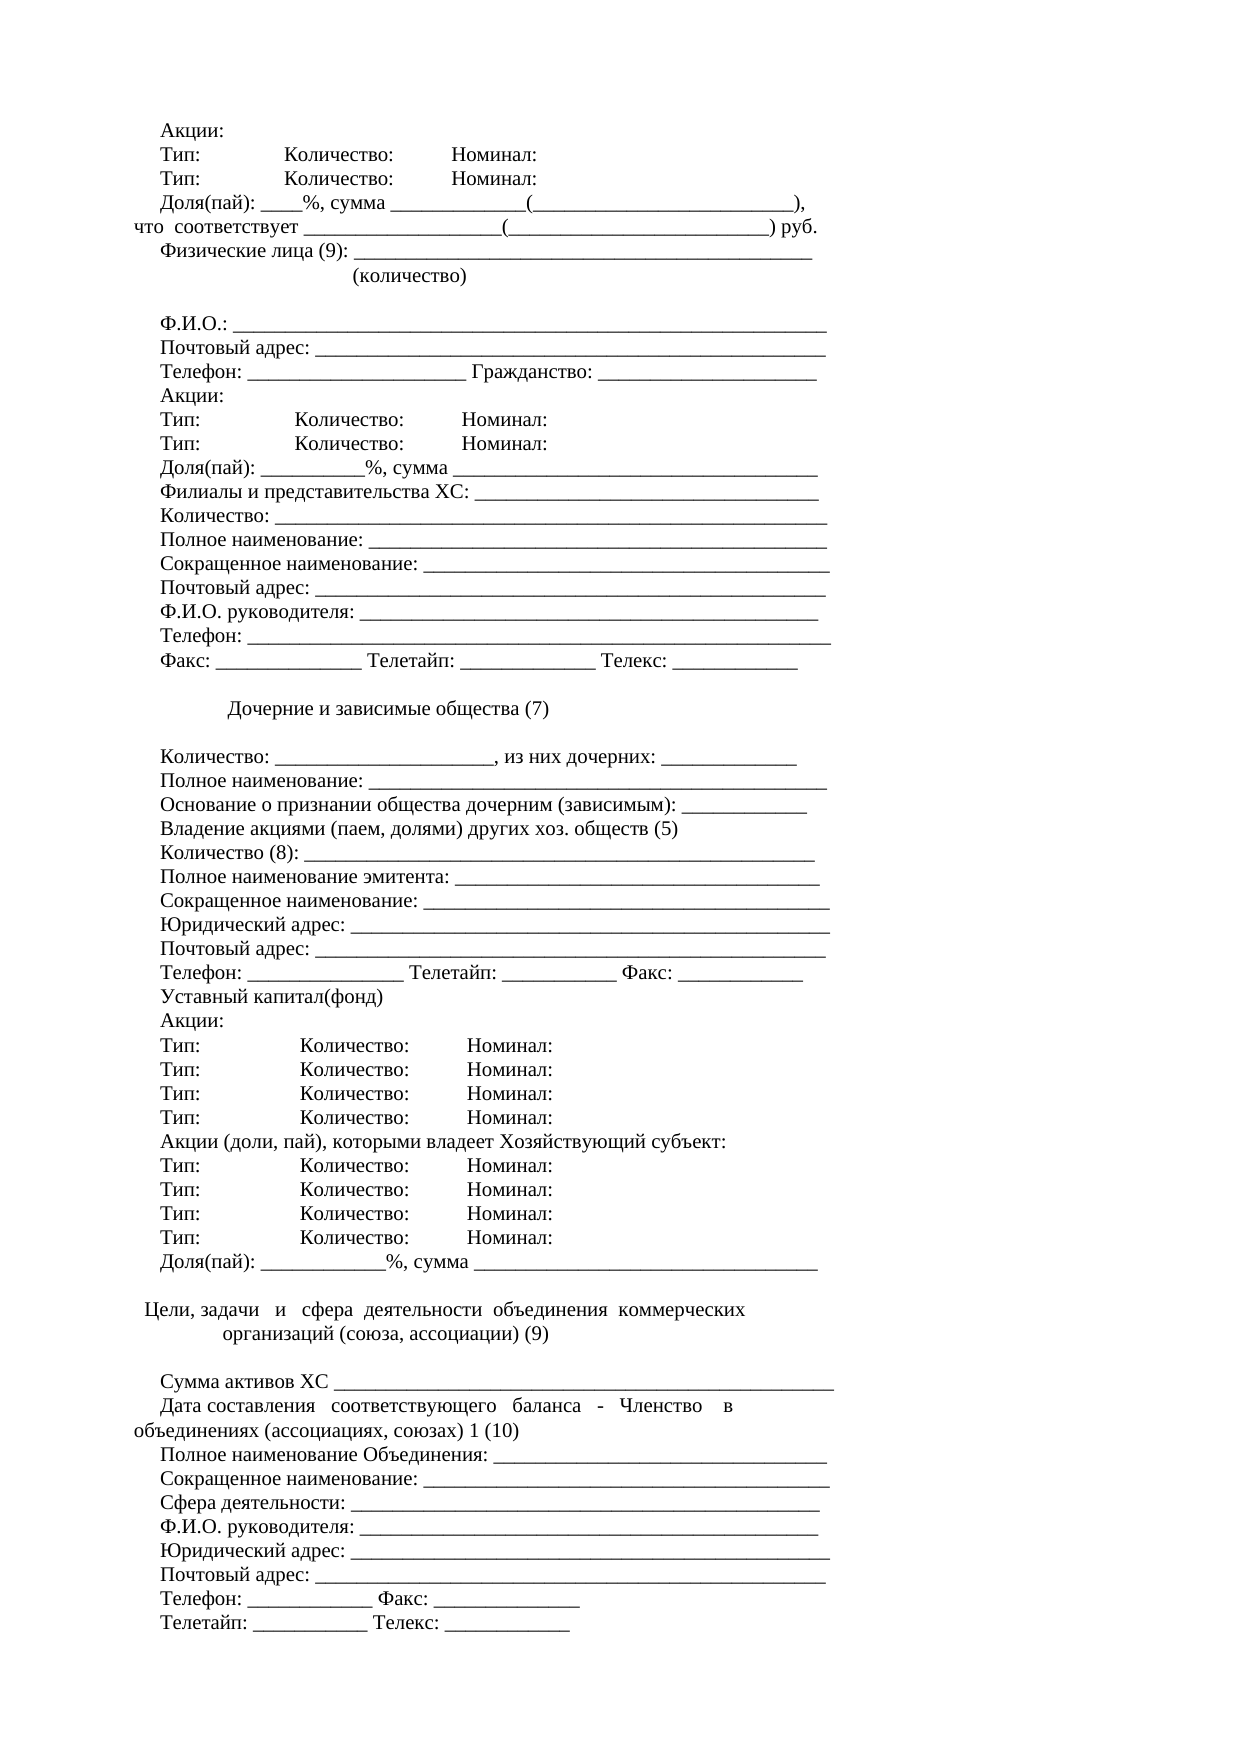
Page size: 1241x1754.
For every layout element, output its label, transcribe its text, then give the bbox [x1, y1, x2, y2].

text Телефон: ____________ Факс: ______________ [118, 1586, 1122, 1610]
text Тип: Количество: Номинал: [118, 431, 1122, 455]
text Тип: Количество: Номинал: [118, 1057, 1122, 1081]
text Сфера деятельности: _____________________________________________ [118, 1490, 1122, 1514]
text Акции: [118, 1008, 1122, 1032]
text Сокращенное наименование: _______________________________________ [118, 551, 1122, 575]
text Филиалы и представительства ХС: _________________________________ [118, 479, 1122, 503]
text Количество: _____________________, из них дочерних: _____________ [118, 744, 1122, 768]
text Почтовый адрес: _________________________________________________ [118, 575, 1122, 599]
text Полное наименование эмитента: ___________________________________ [118, 864, 1122, 888]
text Основание о признании общества дочерним (зависимым): ____________ [118, 792, 1122, 816]
text Доля(пай): __________%, сумма ___________________________________ [118, 455, 1122, 479]
text Доля(пай): ____%, сумма _____________(_________________________), [118, 190, 1122, 214]
text Юридический адрес: ______________________________________________ [118, 1538, 1122, 1562]
text Ф.И.О. руководителя: ____________________________________________ [118, 1514, 1122, 1538]
text Юридический адрес: ______________________________________________ [118, 912, 1122, 936]
text Тип: Количество: Номинал: [118, 407, 1122, 431]
text Акции: [118, 118, 1122, 142]
text Дата составления соответствующего баланса - Членство в [118, 1393, 1122, 1417]
text Тип: Количество: Номинал: [118, 1081, 1122, 1105]
text Дочерние и зависимые общества (7) [118, 696, 1122, 720]
text Сумма активов ХС ________________________________________________ [118, 1369, 1122, 1393]
text Физические лица (9): ____________________________________________ [118, 238, 1122, 262]
text Сокращенное наименование: _______________________________________ [118, 888, 1122, 912]
text Полное наименование: ____________________________________________ [118, 527, 1122, 551]
text Тип: Количество: Номинал: [118, 1177, 1122, 1201]
text Полное наименование Объединения: ________________________________ [118, 1442, 1122, 1466]
text что соответствует ___________________(_________________________) руб. [118, 214, 1122, 238]
text Тип: Количество: Номинал: [118, 166, 1122, 190]
text Акции (доли, пай), которыми владеет Хозяйствующий субъект: [118, 1129, 1122, 1153]
text Доля(пай): ____________%, сумма _________________________________ [118, 1249, 1122, 1273]
text Полное наименование: ____________________________________________ [118, 768, 1122, 792]
text Владение акциями (паем, долями) других хоз. обществ (5) [118, 816, 1122, 840]
text Ф.И.О.: _________________________________________________________ [118, 311, 1122, 335]
text Почтовый адрес: _________________________________________________ [118, 936, 1122, 960]
text Тип: Количество: Номинал: [118, 1032, 1122, 1057]
text Тип: Количество: Номинал: [118, 1225, 1122, 1249]
text Тип: Количество: Номинал: [118, 142, 1122, 166]
text Тип: Количество: Номинал: [118, 1105, 1122, 1129]
text Факс: ______________ Телетайп: _____________ Телекс: ____________ [118, 647, 1122, 672]
text Телетайп: ___________ Телекс: ____________ [118, 1610, 1122, 1634]
text Телефон: ________________________________________________________ [118, 623, 1122, 647]
text Ф.И.О. руководителя: ____________________________________________ [118, 599, 1122, 623]
text организаций (союза, ассоциации) (9) [118, 1321, 1122, 1345]
text Акции: [118, 383, 1122, 407]
text Цели, задачи и сфера деятельности объединения коммерческих [118, 1297, 1122, 1321]
text Уставный капитал(фонд) [118, 984, 1122, 1008]
text Тип: Количество: Номинал: [118, 1201, 1122, 1225]
text Почтовый адрес: _________________________________________________ [118, 1562, 1122, 1586]
text объединениях (ассоциациях, союзах) 1 (10) [118, 1417, 1122, 1442]
text Почтовый адрес: _________________________________________________ [118, 335, 1122, 359]
text Количество (8): _________________________________________________ [118, 840, 1122, 864]
text Телефон: _____________________ Гражданство: _____________________ [118, 359, 1122, 383]
text Количество: _____________________________________________________ [118, 503, 1122, 527]
text Телефон: _______________ Телетайп: ___________ Факс: ____________ [118, 960, 1122, 984]
text Сокращенное наименование: _______________________________________ [118, 1466, 1122, 1490]
text Тип: Количество: Номинал: [118, 1153, 1122, 1177]
text (количество) [118, 262, 1122, 287]
